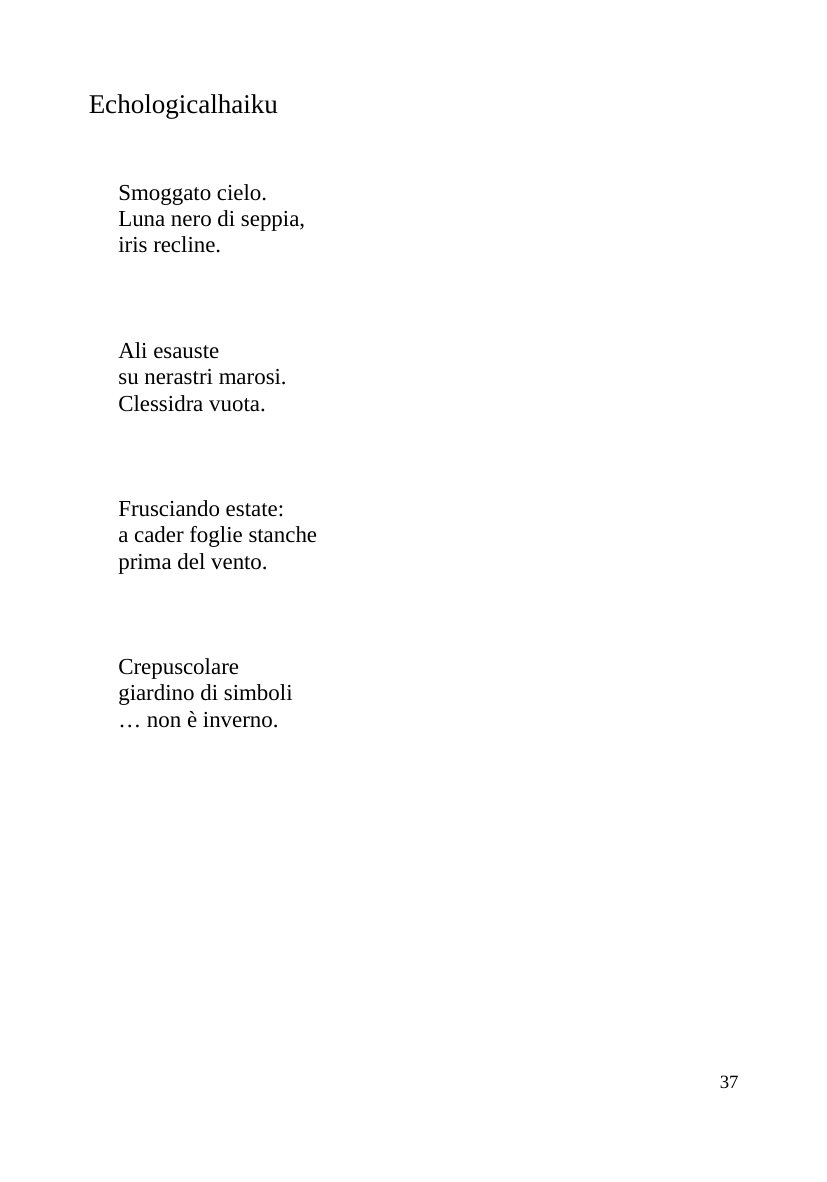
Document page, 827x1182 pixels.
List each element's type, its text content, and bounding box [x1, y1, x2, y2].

text … non è inverno. [118, 706, 738, 732]
text a cader foglie stanche [118, 521, 738, 548]
text su nerastri marosi. [118, 363, 738, 389]
text prima del vento. [118, 548, 738, 574]
text Clessidra vuota. [118, 389, 738, 416]
text Crepuscolare [118, 653, 738, 679]
text Frusciando estate: [118, 495, 738, 521]
text Ali esauste [118, 337, 738, 363]
text Smoggato cielo. [118, 179, 738, 205]
text giardino di simboli [118, 679, 738, 706]
text Luna nero di seppia, [118, 205, 738, 231]
text Echologicalhaiku [88, 88, 738, 120]
text iris recline. [118, 231, 738, 258]
